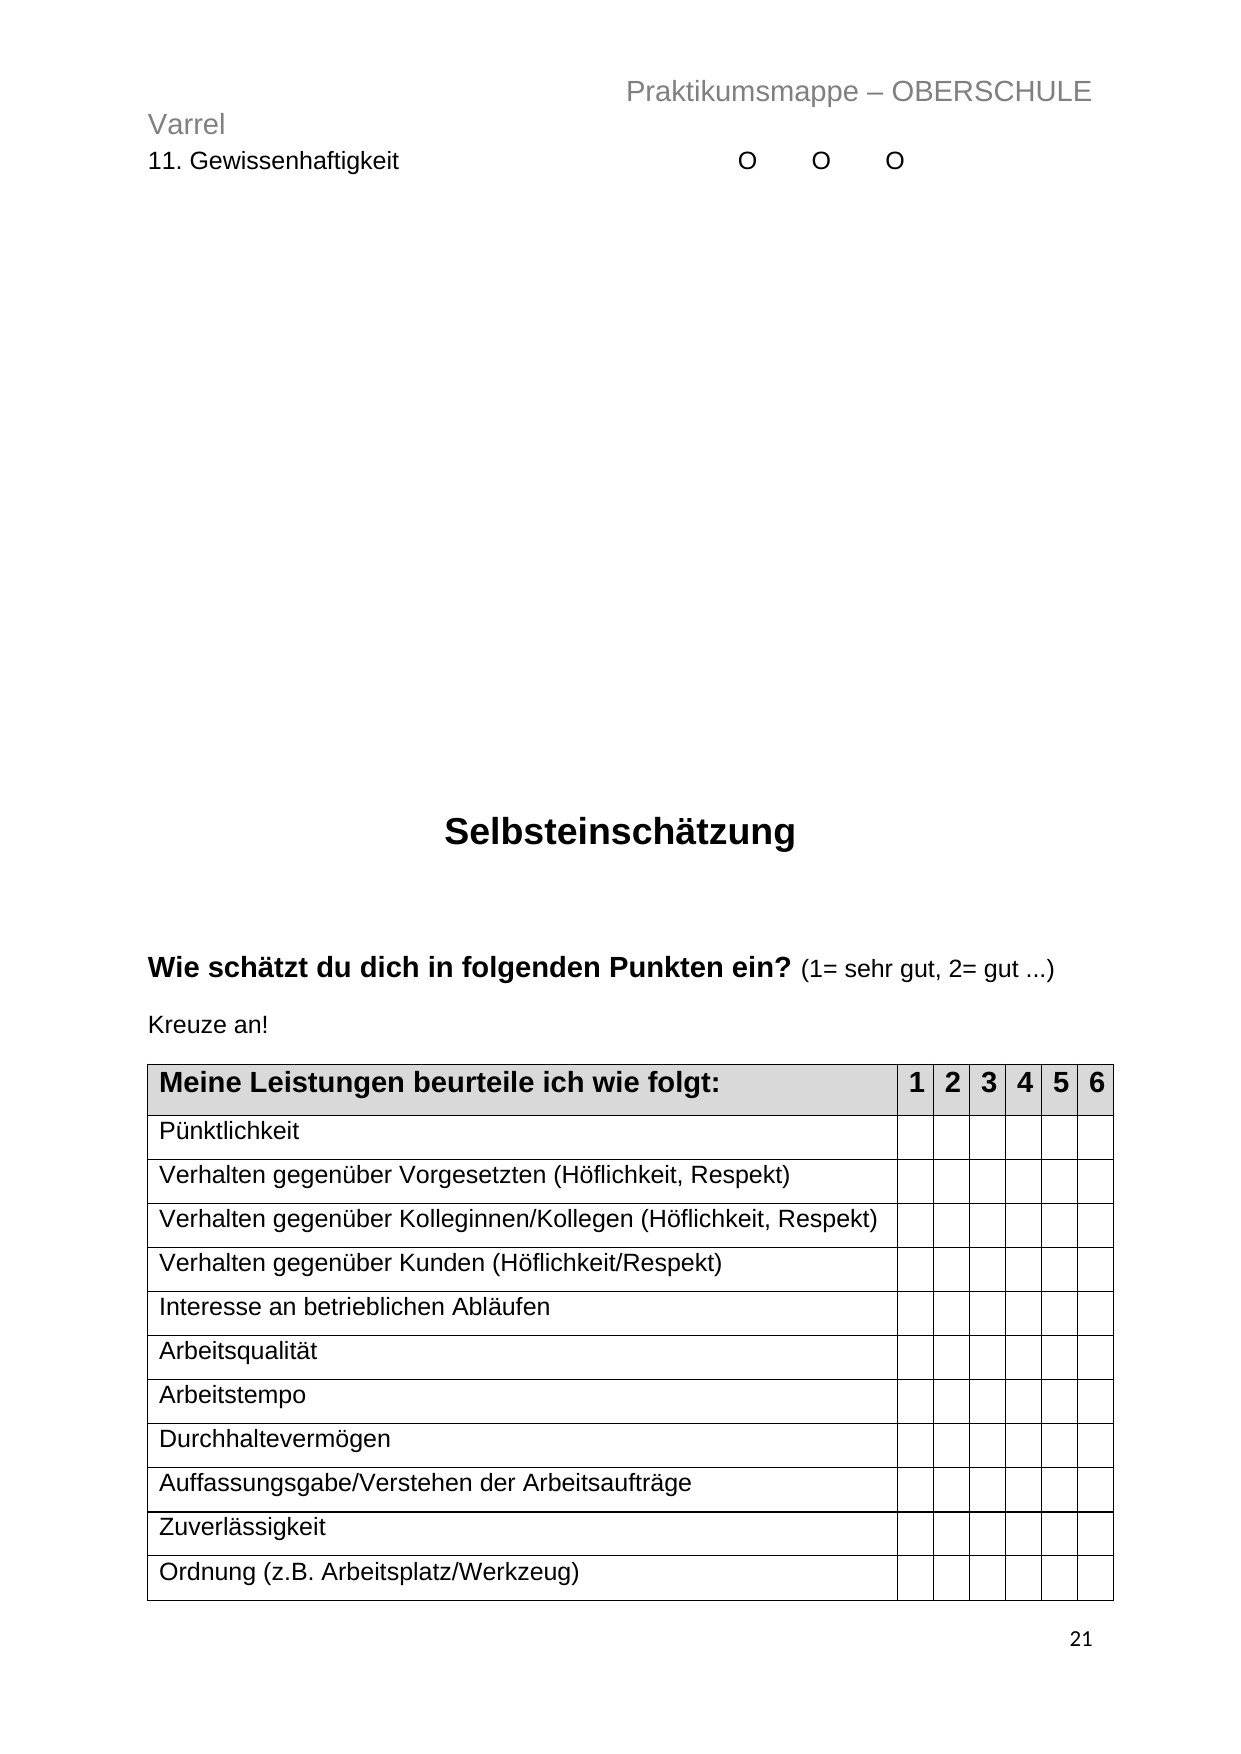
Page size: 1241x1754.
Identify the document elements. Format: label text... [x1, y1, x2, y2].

table_cell [898, 1424, 933, 1467]
table_cell [970, 1513, 1005, 1555]
table_cell [934, 1380, 969, 1423]
table_cell [1006, 1380, 1041, 1423]
table_cell [1078, 1468, 1113, 1511]
table_cell [934, 1204, 969, 1247]
table_cell [1078, 1160, 1113, 1203]
table_cell Interesse an betrieblichen Abläufen [148, 1292, 897, 1335]
table_cell [1006, 1204, 1041, 1247]
table_cell Arbeitstempo [148, 1380, 897, 1423]
table_cell [970, 1160, 1005, 1203]
table_cell [1042, 1380, 1077, 1423]
table_cell [1078, 1248, 1113, 1291]
table_cell [970, 1116, 1005, 1159]
table_cell [1078, 1292, 1113, 1335]
table_cell [898, 1336, 933, 1379]
table_cell [1078, 1513, 1113, 1555]
table_cell [934, 1468, 969, 1511]
table_cell Arbeitsqualität [148, 1336, 897, 1379]
table_cell [898, 1160, 933, 1203]
table_header Meine Leistungen beurteile ich wie folgt: [148, 1065, 897, 1115]
table_cell [1006, 1116, 1041, 1159]
table_cell [898, 1292, 933, 1335]
table_cell [1078, 1556, 1113, 1599]
table_cell [1042, 1468, 1077, 1511]
table_cell Ordnung (z.B. Arbeitsplatz/Werkzeug) [148, 1556, 897, 1599]
table_cell Verhalten gegenüber Vorgesetzten (Höflichkeit, Respekt) [148, 1160, 897, 1203]
table_cell [970, 1556, 1005, 1599]
table_cell [1006, 1336, 1041, 1379]
table_cell [1042, 1248, 1077, 1291]
table_cell [898, 1116, 933, 1159]
table_cell [970, 1292, 1005, 1335]
table_cell [1006, 1160, 1041, 1203]
table_header 1 [898, 1065, 933, 1115]
table_cell [1042, 1292, 1077, 1335]
table_cell [1078, 1336, 1113, 1379]
table_cell [934, 1292, 969, 1335]
table_cell [970, 1248, 1005, 1291]
table_cell [1006, 1424, 1041, 1467]
table_cell [1042, 1424, 1077, 1467]
table_cell [970, 1424, 1005, 1467]
table_cell [898, 1204, 933, 1247]
table_cell [1006, 1513, 1041, 1555]
table_cell [1042, 1204, 1077, 1247]
table_cell [1042, 1116, 1077, 1159]
table_cell [1006, 1556, 1041, 1599]
table_cell [1006, 1468, 1041, 1511]
text Wie schätzt du dich in folgenden Punkten ein? (1= sehr gut, 2= gut ...) [148, 950, 1092, 984]
table_cell [1006, 1248, 1041, 1291]
table_header 4 [1006, 1065, 1041, 1115]
table_cell [1042, 1160, 1077, 1203]
table_header 5 [1042, 1065, 1077, 1115]
table_cell [1042, 1336, 1077, 1379]
table_cell [1042, 1513, 1077, 1555]
table_cell [970, 1380, 1005, 1423]
table_cell [934, 1116, 969, 1159]
table_cell Auffassungsgabe/Verstehen der Arbeitsaufträge [148, 1468, 897, 1511]
table_cell Verhalten gegenüber Kolleginnen/Kollegen (Höflichkeit, Respekt) [148, 1204, 897, 1247]
table_cell [898, 1380, 933, 1423]
table_cell [1078, 1380, 1113, 1423]
table_cell [934, 1248, 969, 1291]
table_cell [898, 1513, 933, 1555]
table_cell [970, 1336, 1005, 1379]
table_cell [1078, 1204, 1113, 1247]
table_header 3 [970, 1065, 1005, 1115]
table_cell [970, 1204, 1005, 1247]
table_header 6 [1078, 1065, 1113, 1115]
table_cell Verhalten gegenüber Kunden (Höflichkeit/Respekt) [148, 1248, 897, 1291]
table_cell [898, 1468, 933, 1511]
table_cell Durchhaltevermögen [148, 1424, 897, 1467]
table_cell Zuverlässigkeit [148, 1513, 897, 1555]
table_header 2 [934, 1065, 969, 1115]
table_cell [970, 1468, 1005, 1511]
table_cell Pünktlichkeit [148, 1116, 897, 1159]
table_cell [898, 1556, 933, 1599]
table_cell [934, 1336, 969, 1379]
table_cell [898, 1248, 933, 1291]
text 11. Gewissenhaftigkeit O O O [148, 141, 1092, 176]
table_cell [1078, 1424, 1113, 1467]
table_cell [934, 1424, 969, 1467]
text Selbsteinschätzung [148, 809, 1092, 853]
table_cell [934, 1160, 969, 1203]
table_cell [1042, 1556, 1077, 1599]
table_cell [1078, 1116, 1113, 1159]
table_cell [934, 1556, 969, 1599]
table_cell [934, 1513, 969, 1555]
text Kreuze an! [148, 1010, 1092, 1038]
table_cell [1006, 1292, 1041, 1335]
